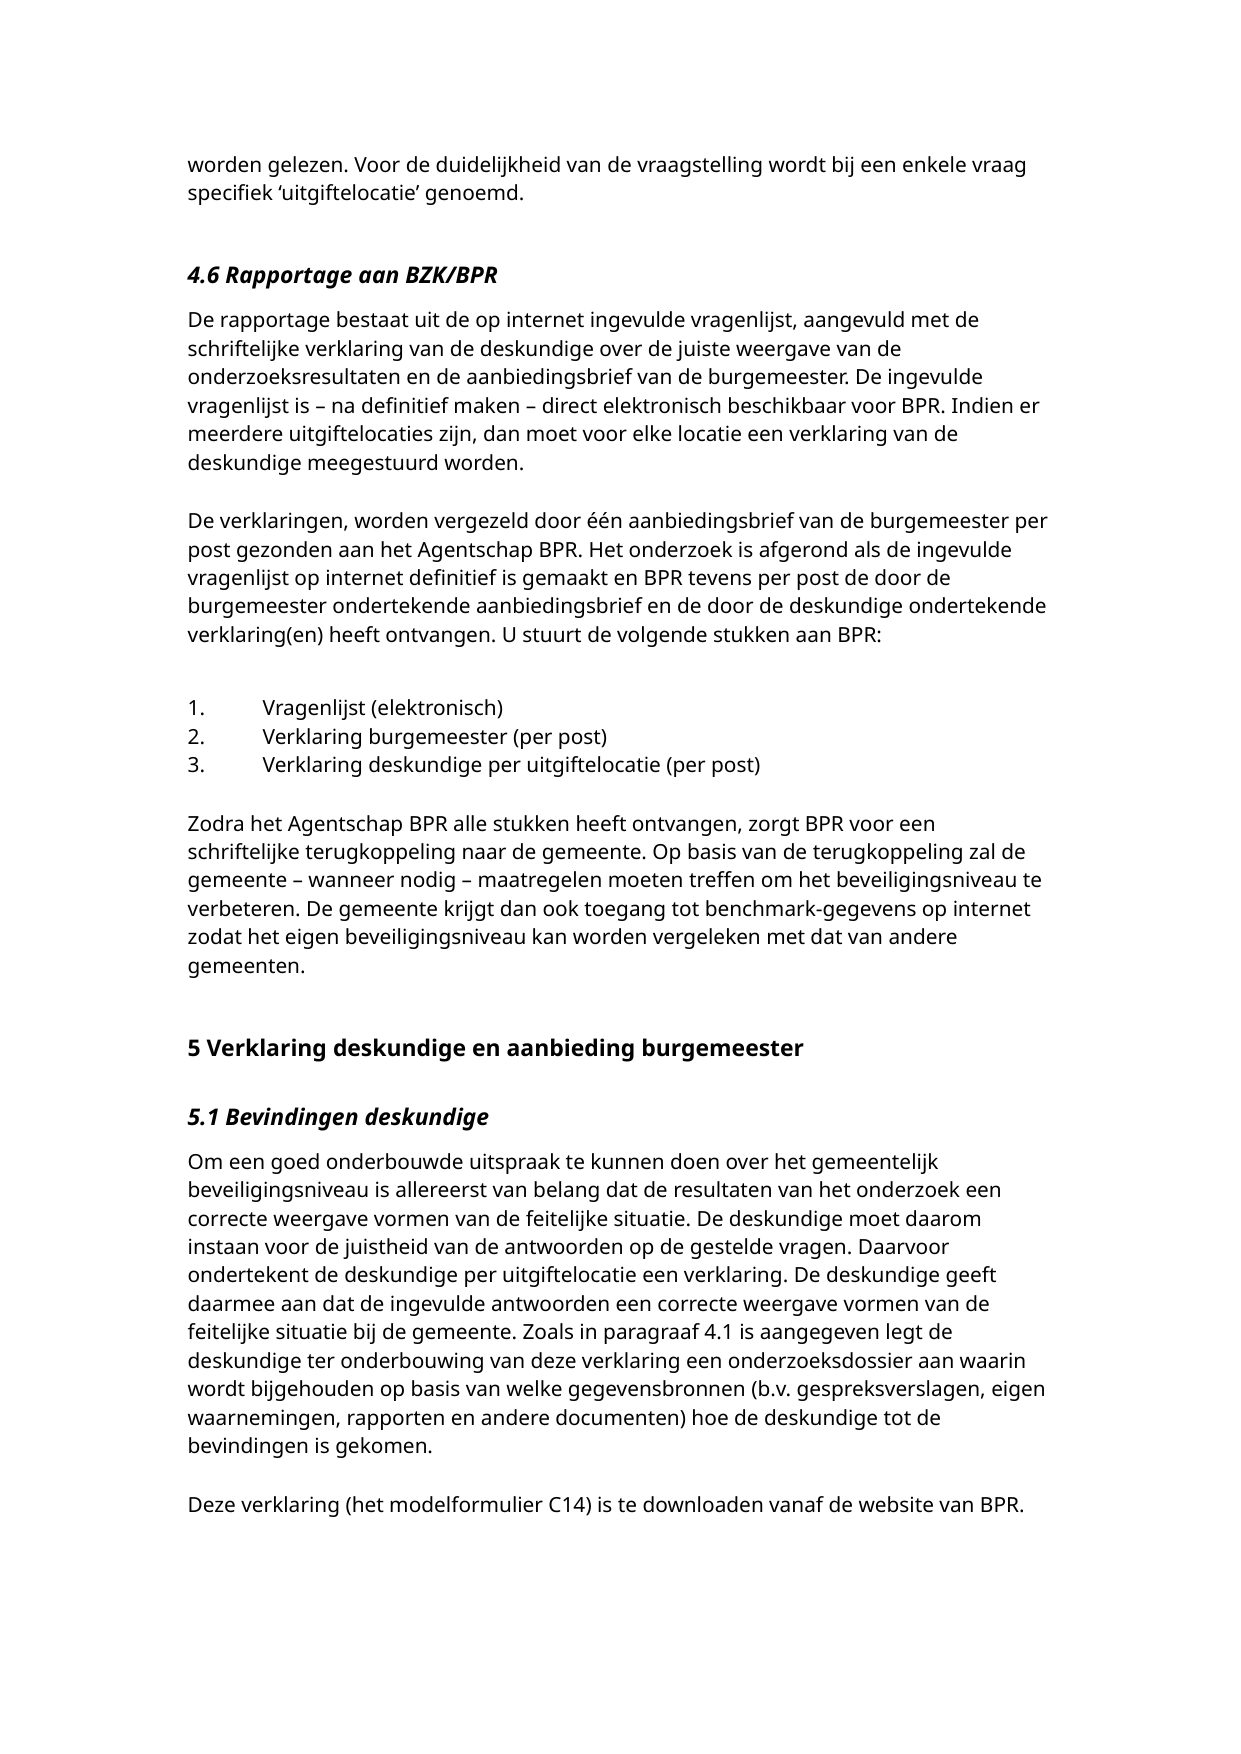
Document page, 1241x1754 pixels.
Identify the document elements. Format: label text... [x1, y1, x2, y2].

text Om een goed onderbouwde uitspraak te kunnen doen over het gemeentelijk beveiligingsniveau is allereerst van belang dat de resultaten van het onderzoek een correcte weergave vormen van de feitelijke situatie. De deskundige moet daarom instaan voor de juistheid van de antwoorden op de gestelde vragen. Daarvoor ondertekent de deskundige per uitgiftelocatie een verklaring. De deskundige geeft daarmee aan dat de ingevulde antwoorden een correcte weergave vormen van de feitelijke situatie bij de gemeente. Zoals in paragraaf 4.1 is aangegeven legt de deskundige ter onderbouwing van deze verklaring een onderzoeksdossier aan waarin wordt bijgehouden op basis van welke gegevensbronnen (b.v. gespreksverslagen, eigen waarnemingen, rapporten en andere documenten) hoe de deskundige tot de bevindingen is gekomen. [187, 1147, 1053, 1460]
text worden gelezen. Voor de duidelijkheid van de vraagstelling wordt bij een enkele vraag specifiek ‘uitgiftelocatie’ genoemd. [187, 150, 1053, 207]
subtitle 5.1 Bevindingen deskundige [187, 1101, 1053, 1132]
text De rapportage bestaat uit de op internet ingevulde vragenlijst, aangevuld met de schriftelijke verklaring van de deskundige over de juiste weergave van de onderzoeksresultaten en de aanbiedingsbrief van de burgemeester. De ingevulde vragenlijst is – na definitief maken – direct elektronisch beschikbaar voor BPR. Indien er meerdere uitgiftelocaties zijn, dan moet voor elke locatie een verklaring van de deskundige meegestuurd worden. [187, 306, 1053, 476]
text De verklaringen, worden vergezeld door één aanbiedingsbrief van de burgemeester per post gezonden aan het Agentschap BPR. Het onderzoek is afgerond als de ingevulde vragenlijst op internet definitief is gemaakt en BPR tevens per post de door de burgemeester ondertekende aanbiedingsbrief en de door de deskundige ondertekende verklaring(en) heeft ontvangen. U stuurt de volgende stukken aan BPR: [187, 506, 1053, 648]
list Verklaring deskundige per uitgiftelocatie (per post) [187, 750, 1053, 779]
list Verklaring burgemeester (per post) [187, 722, 1053, 750]
subtitle 4.6 Rapportage aan BZK/BPR [187, 259, 1053, 291]
text Zodra het Agentschap BPR alle stukken heeft ontvangen, zorgt BPR voor een schriftelijke terugkoppeling naar de gemeente. Op basis van de terugkoppeling zal de gemeente – wanneer nodig – maatregelen moeten treffen om het beveiligingsniveau te verbeteren. De gemeente krijgt dan ook toegang tot benchmark-gegevens op internet zodat het eigen beveiligingsniveau kan worden vergeleken met dat van andere gemeenten. [187, 809, 1053, 979]
text Deze verklaring (het modelformulier C14) is te downloaden vanaf de website van BPR. [187, 1490, 1053, 1518]
list Vragenlijst (elektronisch) [187, 693, 1053, 722]
subtitle 5 Verklaring deskundige en aanbieding burgemeester [187, 1032, 1053, 1063]
